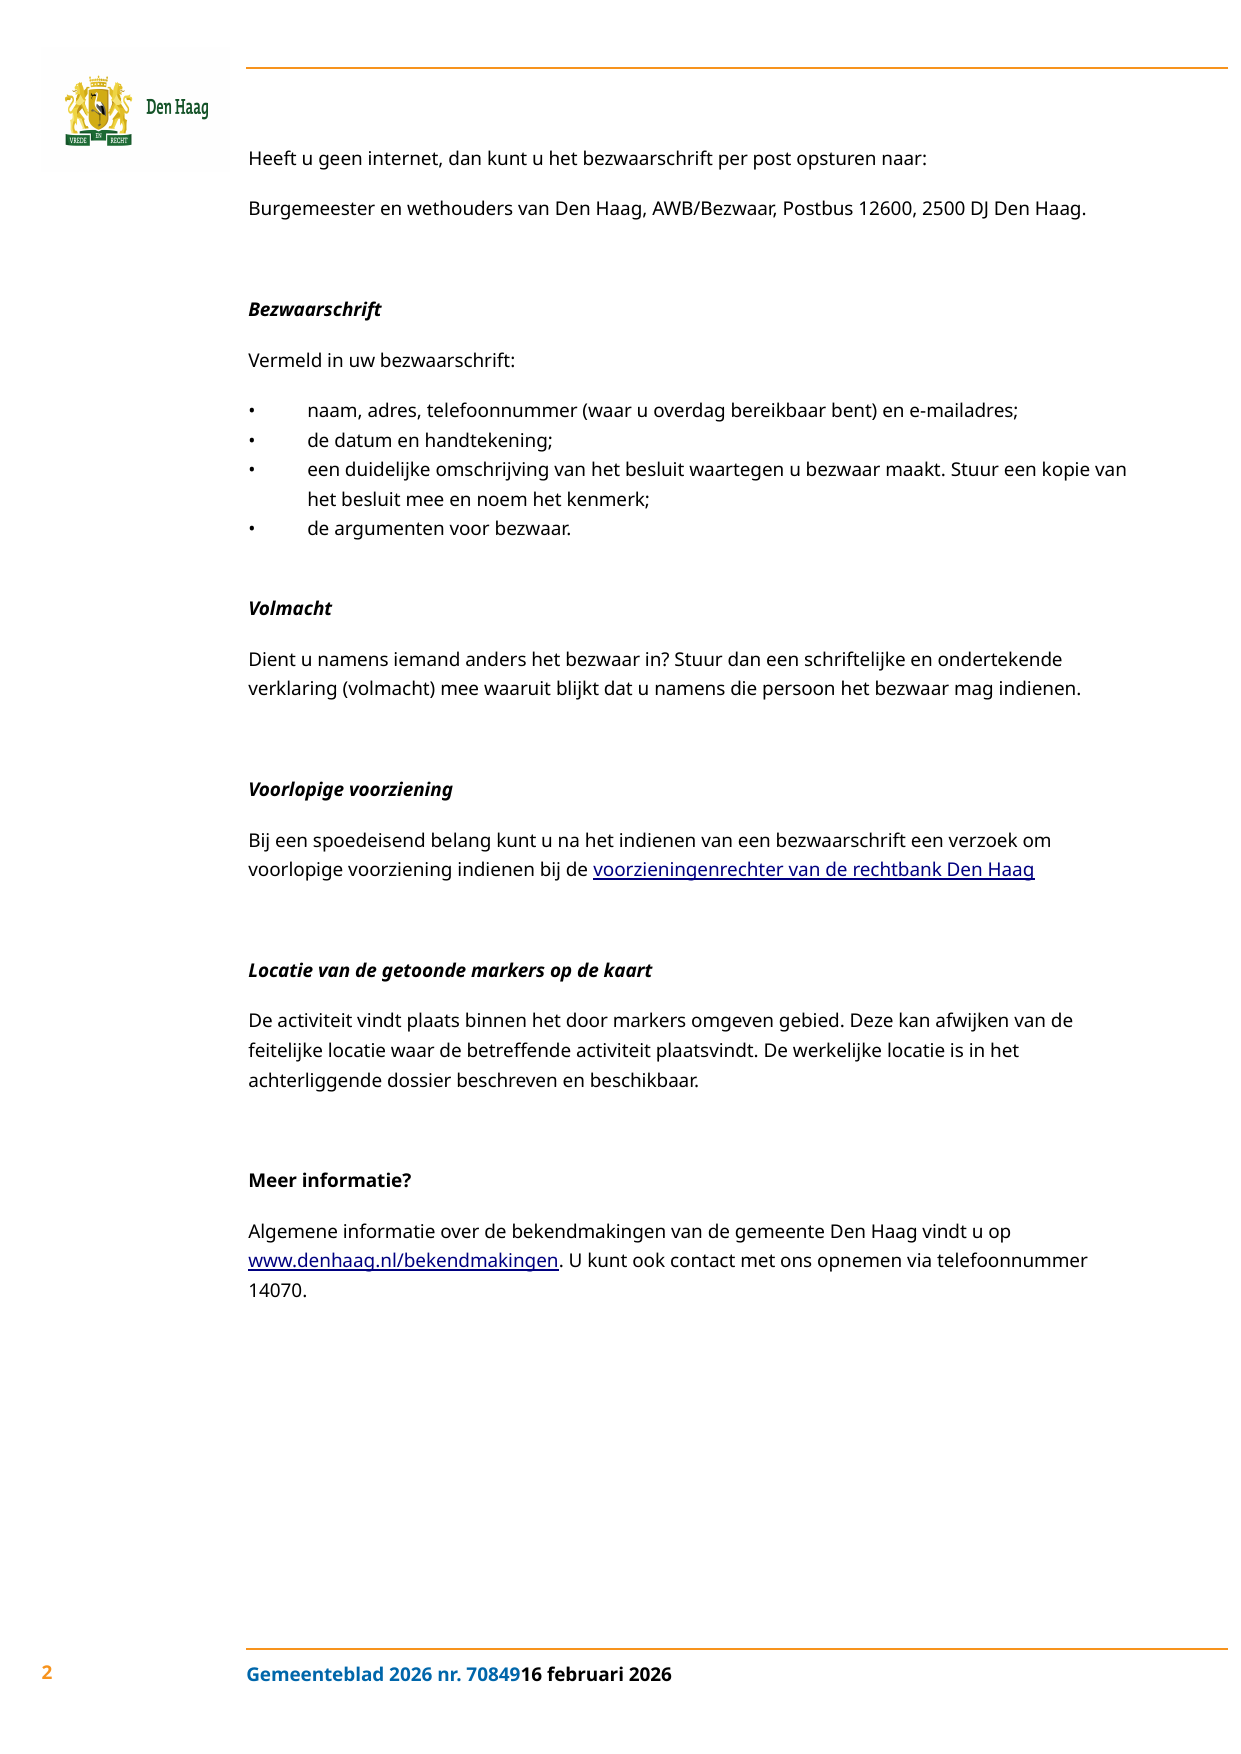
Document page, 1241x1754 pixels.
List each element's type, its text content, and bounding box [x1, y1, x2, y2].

list een duidelijke omschrijving van het besluit waartegen u bezwaar maakt. Stuur een kopie van het besluit mee en noem het kenmerk; [248, 456, 1152, 512]
text Vermeld in uw bezwaarschrift: [248, 347, 1152, 373]
text Voorlopige voorziening [248, 776, 1152, 802]
text De activiteit vindt plaats binnen het door markers omgeven gebied. Deze kan afwijken van de feitelijke locatie waar de betreffende activiteit plaatsvindt. De werkelijke locatie is in het achterliggende dossier beschreven en beschikbaar. [248, 1008, 1152, 1093]
text Burgemeester en wethouders van Den Haag, AWB/Bezwaar, Postbus 12600, 2500 DJ Den Haag. [248, 196, 1152, 221]
text Heeft u geen internet, dan kunt u het bezwaarschrift per post opsturen naar: [248, 145, 1152, 171]
text Algemene informatie over de bekendmakingen van de gemeente Den Haag vindt u op www.denhaag.nl/bekendmakingen. U kunt ook contact met ons opnemen via telefoonnummer 14070. [248, 1218, 1152, 1303]
text Bij een spoedeisend belang kunt u na het indienen van een bezwaarschrift een verzoek om voorlopige voorziening indienen bij de voorzieningenrechter van de rechtbank Den Haag [248, 827, 1152, 882]
text Bezwaarschrift [248, 296, 1152, 322]
list de datum en handtekening; [248, 427, 1152, 453]
picture [41, 47, 231, 172]
text Dient u namens iemand anders het bezwaar in? Stuur dan een schriftelijke en ondertekende verklaring (volmacht) mee waaruit blijkt dat u namens die persoon het bezwaar mag indienen. [248, 646, 1152, 701]
text Locatie van de getoonde markers op de kaart [248, 957, 1152, 983]
list naam, adres, telefoonnummer (waar u overdag bereikbaar bent) en e-mailadres; [248, 397, 1152, 423]
list de argumenten voor bezwaar. [248, 516, 1152, 541]
text Meer informatie? [248, 1168, 1152, 1193]
text Volmacht [248, 596, 1152, 621]
